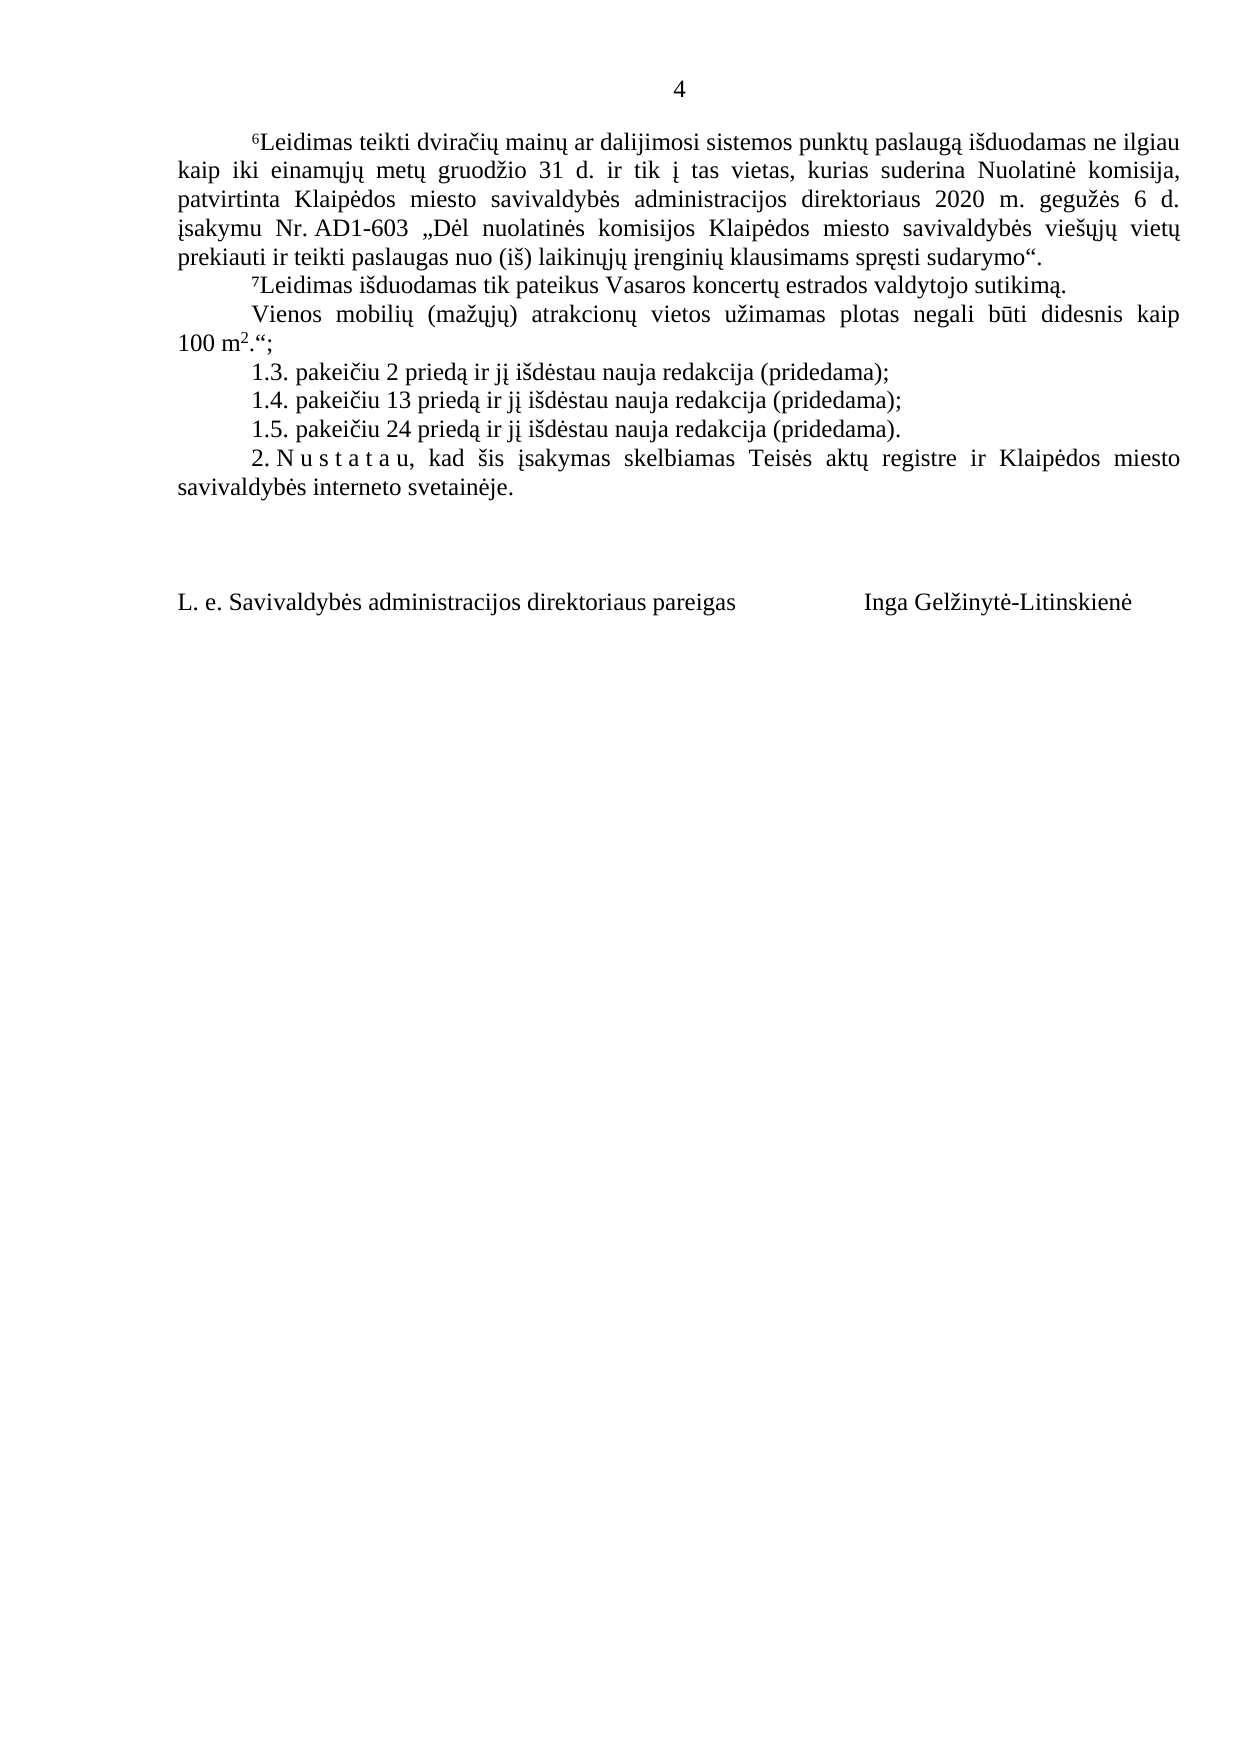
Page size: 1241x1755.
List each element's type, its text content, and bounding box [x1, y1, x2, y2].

text 1.3. pakeičiu 2 priedą ir jį išdėstau nauja redakcija (pridedama); [251, 357, 1181, 385]
text ⁷Leidimas išduodamas tik pateikus Vasaros koncertų estrados valdytojo sutikimą. [177, 270, 1181, 299]
text Vienos mobilių (mažųjų) atrakcionų vietos užimamas plotas negali būti didesnis kaip 100 m2.“; [177, 299, 1181, 357]
text ⁶Leidimas teikti dviračių mainų ar dalijimosi sistemos punktų paslaugą išduodamas ne ilgiau kaip iki einamųjų metų gruodžio 31 d. ir tik į tas vietas, kurias suderina Nuolatinė komisija, patvirtinta Klaipėdos miesto savivaldybės administracijos direktoriaus 2020 m. gegužės 6 d. įsakymu Nr. AD1-603 „Dėl nuolatinės komisijos Klaipėdos miesto savivaldybės viešųjų vietų prekiauti ir teikti paslaugas nuo (iš) laikinųjų įrenginių klausimams spręsti sudarymo“. [177, 127, 1181, 270]
text 1.4. pakeičiu 13 priedą ir jį išdėstau nauja redakcija (pridedama); [251, 385, 1181, 414]
text 1.5. pakeičiu 24 priedą ir jį išdėstau nauja redakcija (pridedama). [251, 414, 1181, 443]
text 2. Nustatau, kad šis įsakymas skelbiamas Teisės aktų registre ir Klaipėdos miesto savivaldybės interneto svetainėje. [177, 443, 1181, 500]
text L. e. Savivaldybės administracijos direktoriaus pareigas Inga Gelžinytė-Litinskienė [177, 587, 1181, 615]
